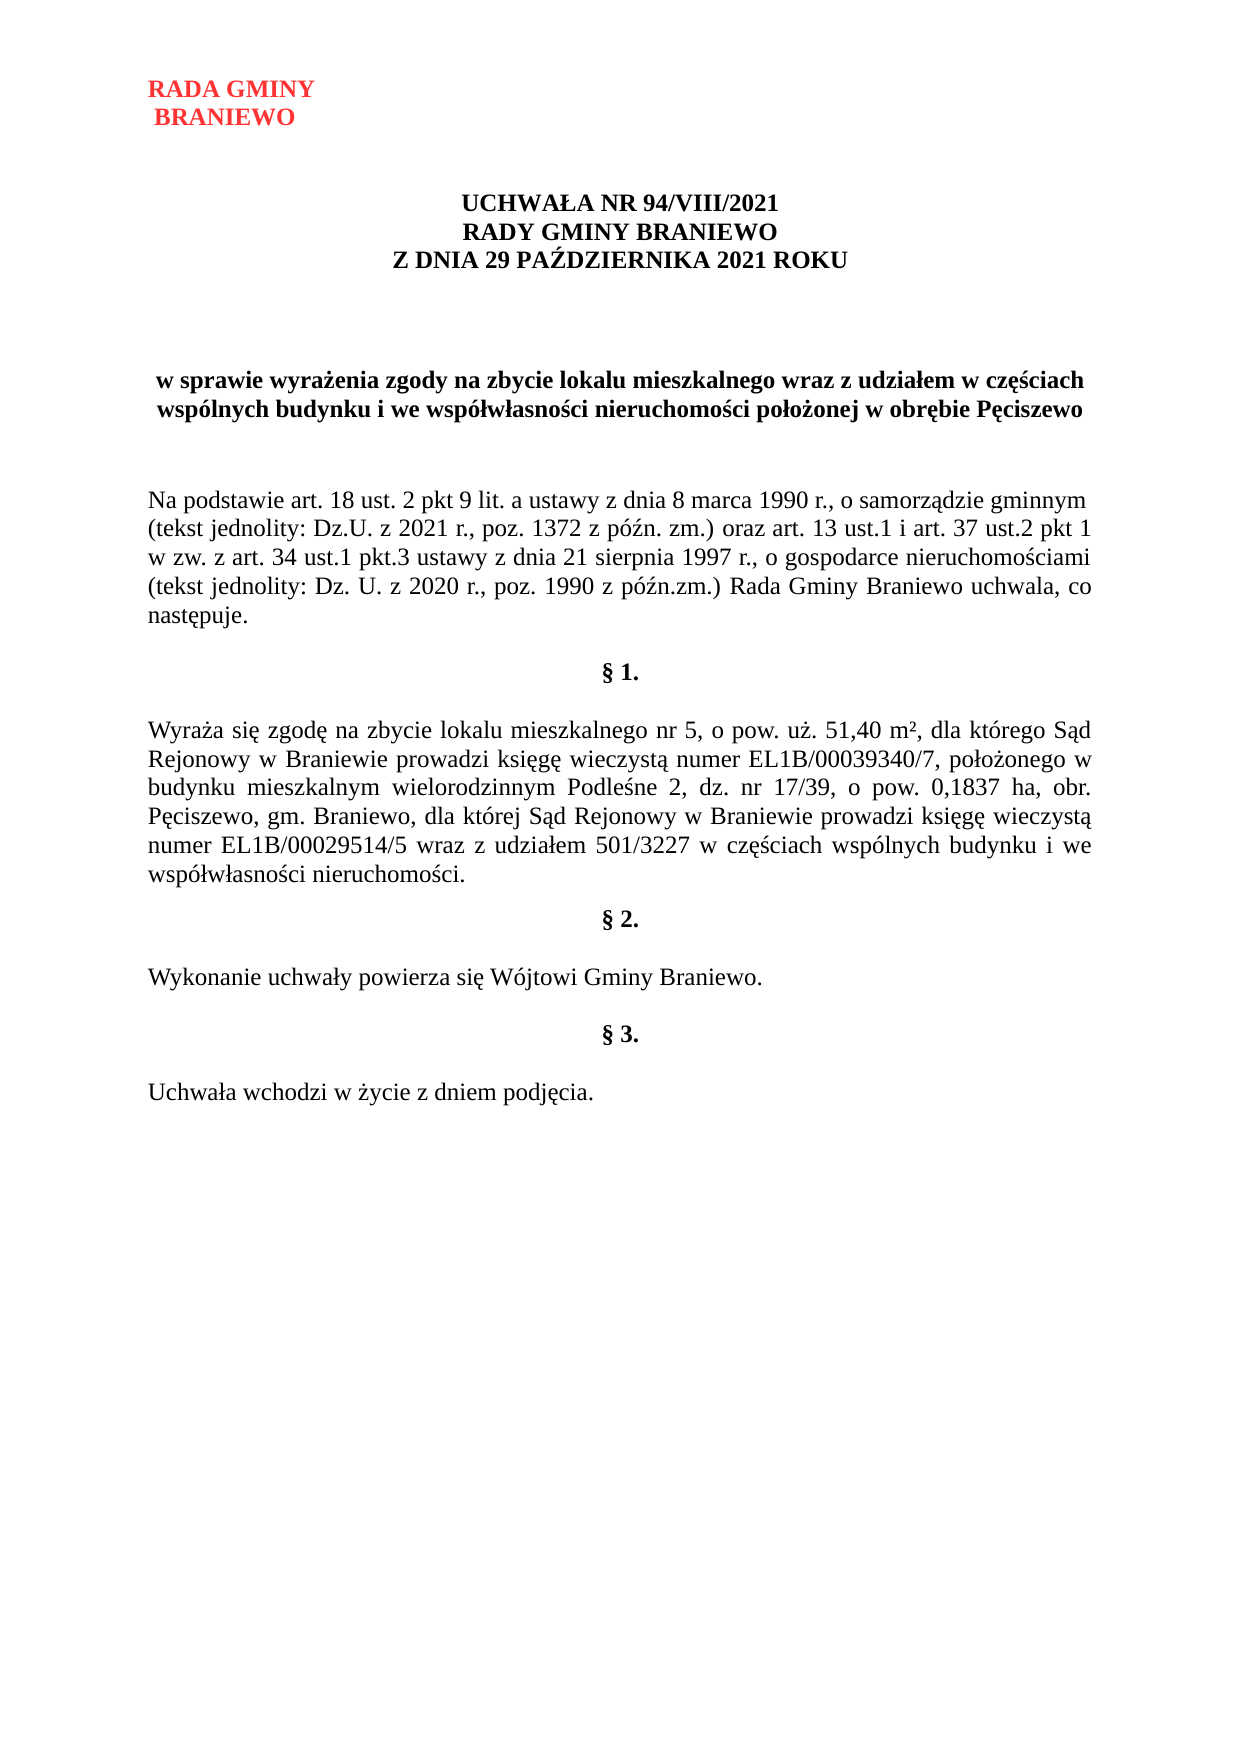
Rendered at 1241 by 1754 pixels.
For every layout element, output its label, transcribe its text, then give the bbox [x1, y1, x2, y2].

text UCHWAŁA NR 94/VIII/2021 [148, 188, 1093, 217]
text Na podstawie art. 18 ust. 2 pkt 9 lit. a ustawy z dnia 8 marca 1990 r., o samorządzie gminnym [148, 485, 1093, 513]
text § 1. [148, 657, 1093, 686]
text § 2. [148, 904, 1093, 933]
text Z DNIA 29 PAŹDZIERNIKA 2021 ROKU [148, 246, 1093, 274]
text Wyraża się zgodę na zbycie lokalu mieszkalnego nr 5, o pow. uż. 51,40 m², dla którego Sąd Rejonowy w Braniewie prowadzi księgę wieczystą numer EL1B/00039340/7, położonego w budynku mieszkalnym wielorodzinnym Podleśne 2, dz. nr 17/39, o pow. 0,1837 ha, obr. Pęciszewo, gm. Braniewo, dla której Sąd Rejonowy w Braniewie prowadzi księgę wieczystą numer EL1B/00029514/5 wraz z udziałem 501/3227 w częściach wspólnych budynku i we współwłasności nieruchomości. [148, 715, 1093, 887]
text § 3. [148, 1019, 1093, 1048]
text Wykonanie uchwały powierza się Wójtowi Gminy Braniewo. [148, 962, 1093, 990]
text RADY GMINY BRANIEWO [148, 217, 1093, 246]
text Uchwała wchodzi w życie z dniem podjęcia. [148, 1077, 1093, 1105]
text (tekst jednolity: Dz.U. z 2021 r., poz. 1372 z późn. zm.) oraz art. 13 ust.1 i art. 37 ust.2 pkt 1 w zw. z art. 34 ust.1 pkt.3 ustawy z dnia 21 sierpnia 1997 r., o gospodarce nieruchomościami (tekst jednolity: Dz. U. z 2020 r., poz. 1990 z późn.zm.) Rada Gminy Braniewo uchwala, co następuje. [148, 513, 1093, 629]
text w sprawie wyrażenia zgody na zbycie lokalu mieszkalnego wraz z udziałem w częściach wspólnych budynku i we współwłasności nieruchomości położonej w obrębie Pęciszewo [148, 365, 1093, 423]
